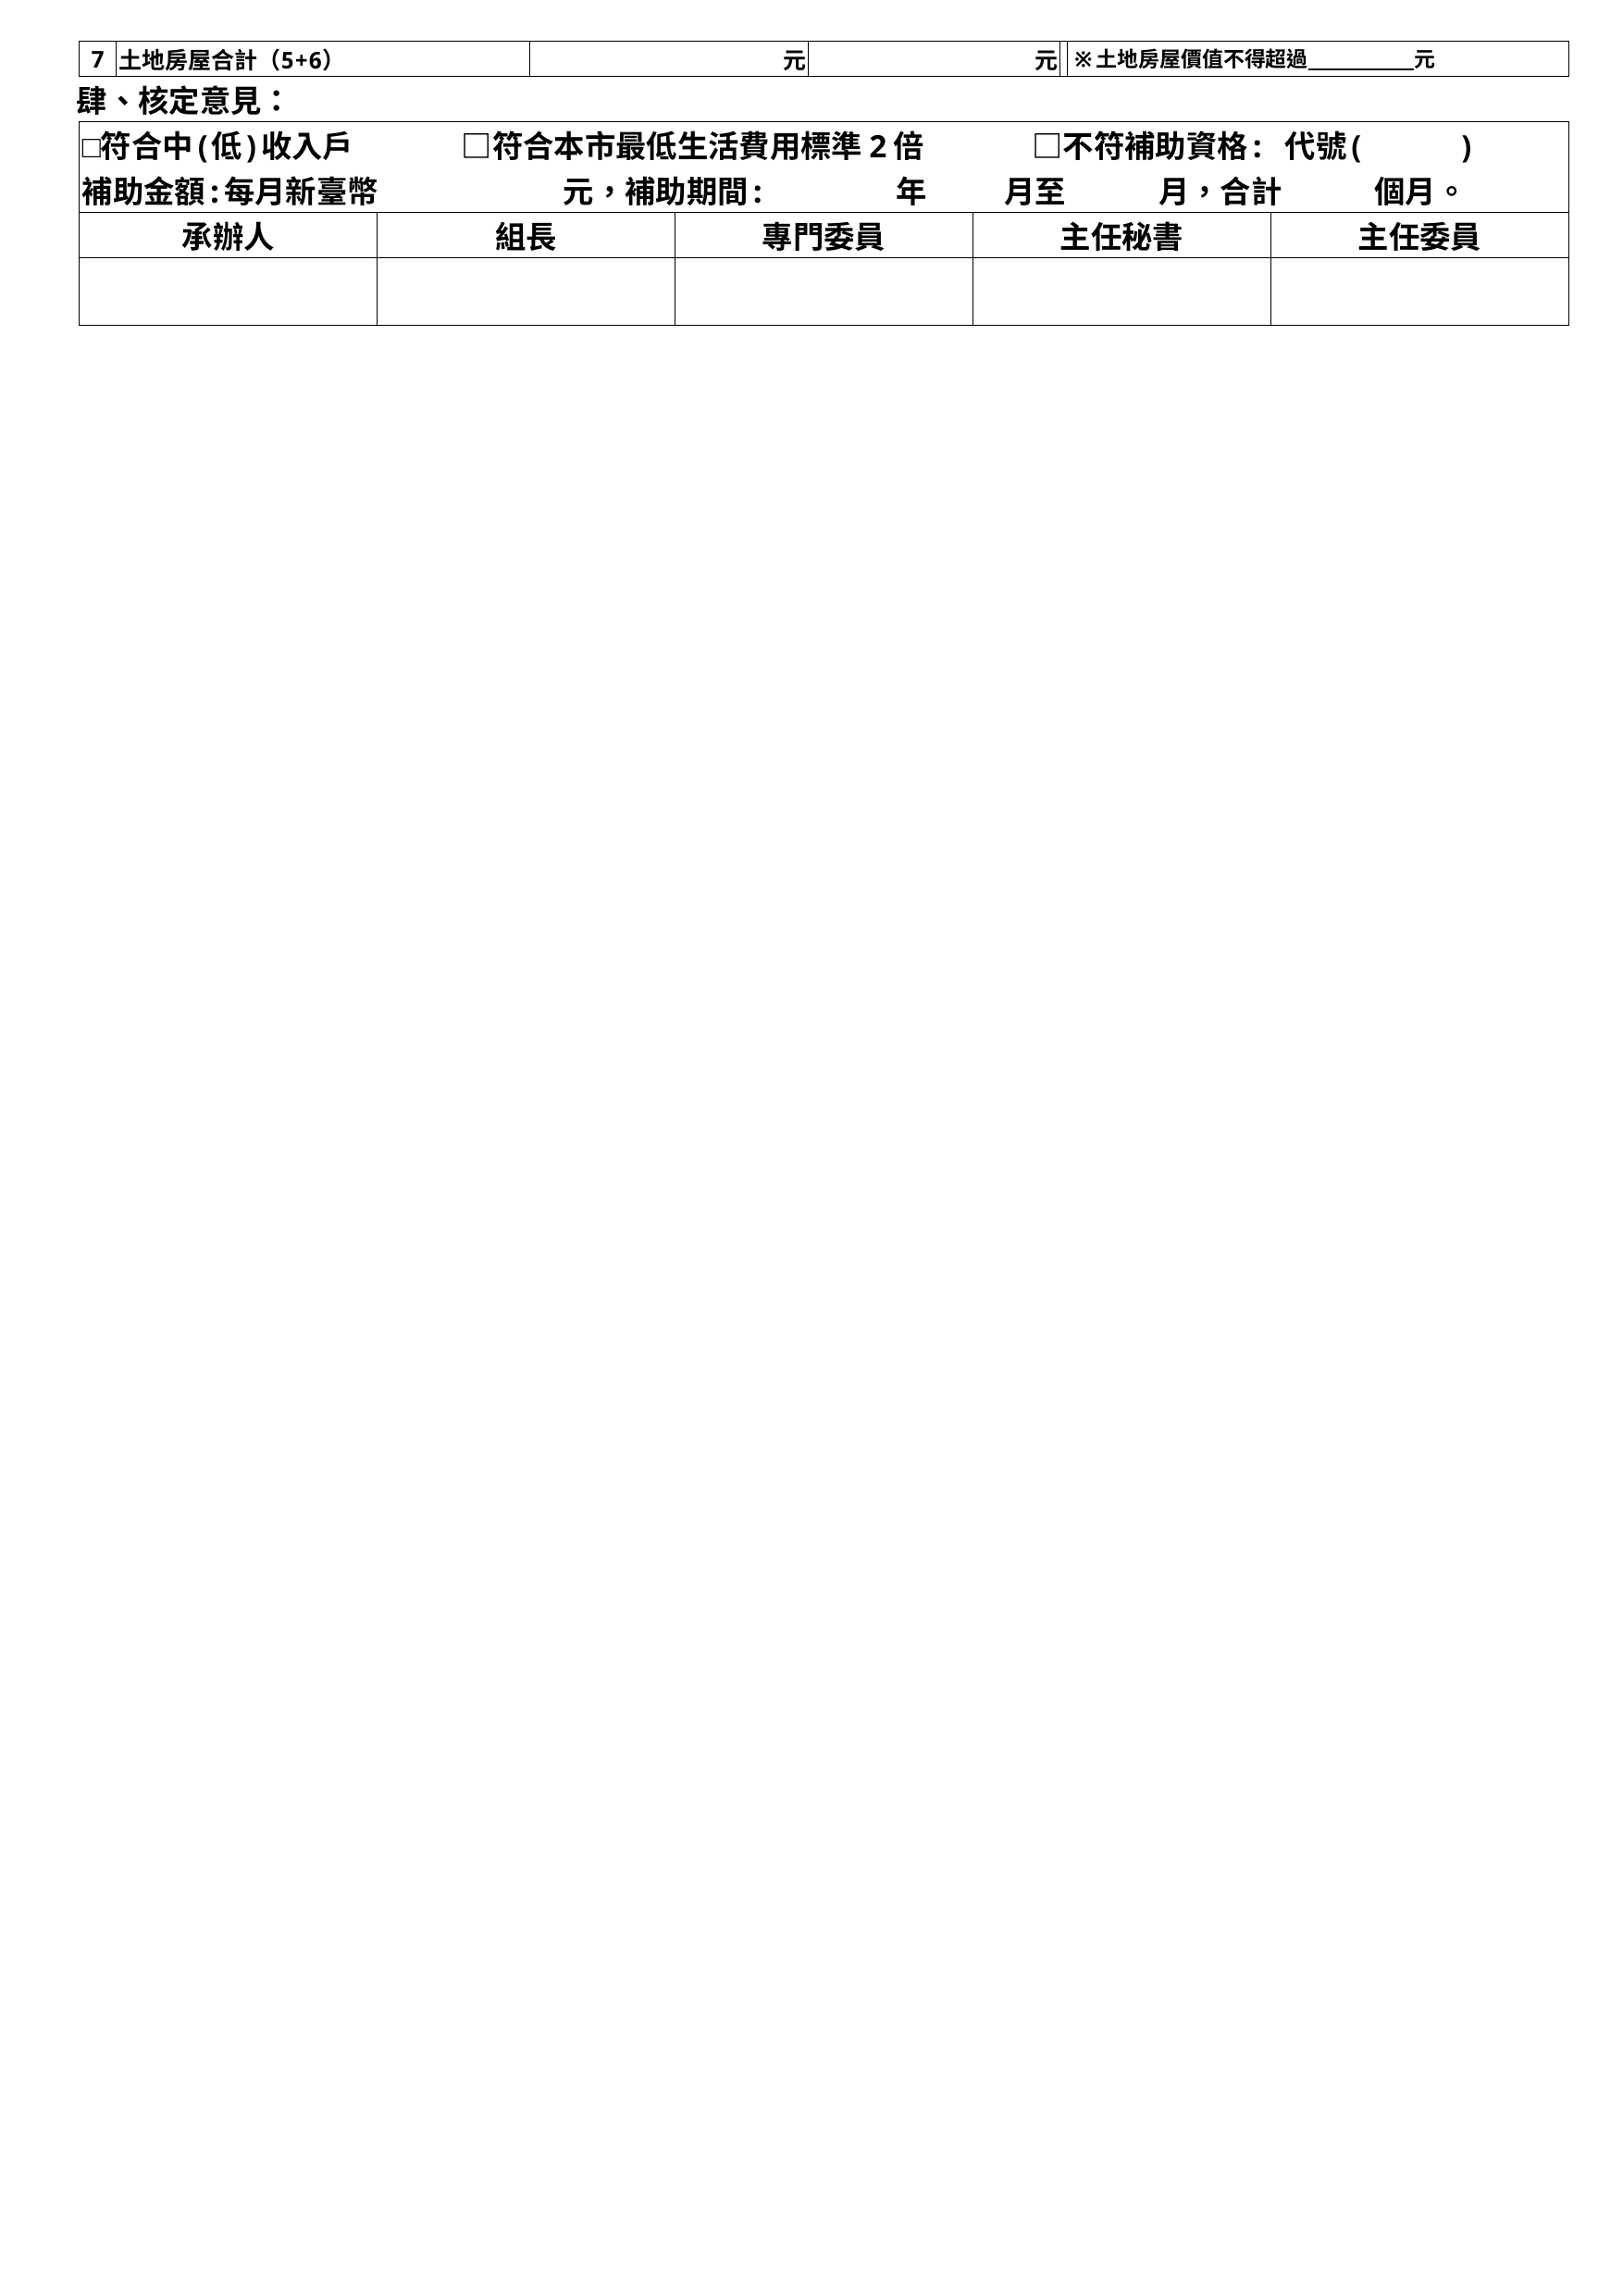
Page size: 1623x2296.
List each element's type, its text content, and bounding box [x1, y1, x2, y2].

table_cell 主任秘書 [973, 213, 1270, 257]
table_cell 元 [530, 42, 808, 76]
table_header [1060, 42, 1067, 76]
table_cell 土地房屋合計（5+6） [117, 42, 529, 76]
table_cell ※土地房屋價值不得超過 元 [1068, 42, 1568, 76]
table_cell 承辦人 [80, 213, 377, 257]
table_cell 7 [80, 42, 116, 76]
table_cell 元 [809, 42, 1059, 76]
table_cell 主任委員 [1271, 213, 1568, 257]
table_header □符合中(低)收入戶 □符合本市最低生活費用標準2倍 □不符補助資格: 代號( ) 補助金額:每月新臺幣 元，補助期間: 年 月至 月，合計 個月。 [80, 122, 1568, 212]
table_cell 組長 [378, 213, 675, 257]
table_cell 專門委員 [675, 213, 973, 257]
table_cell [675, 258, 973, 325]
table_cell [378, 258, 675, 325]
table_cell [973, 258, 1270, 325]
table_cell [80, 258, 377, 325]
table_cell [1271, 258, 1568, 325]
text 肆、核定意見： [77, 77, 1568, 121]
